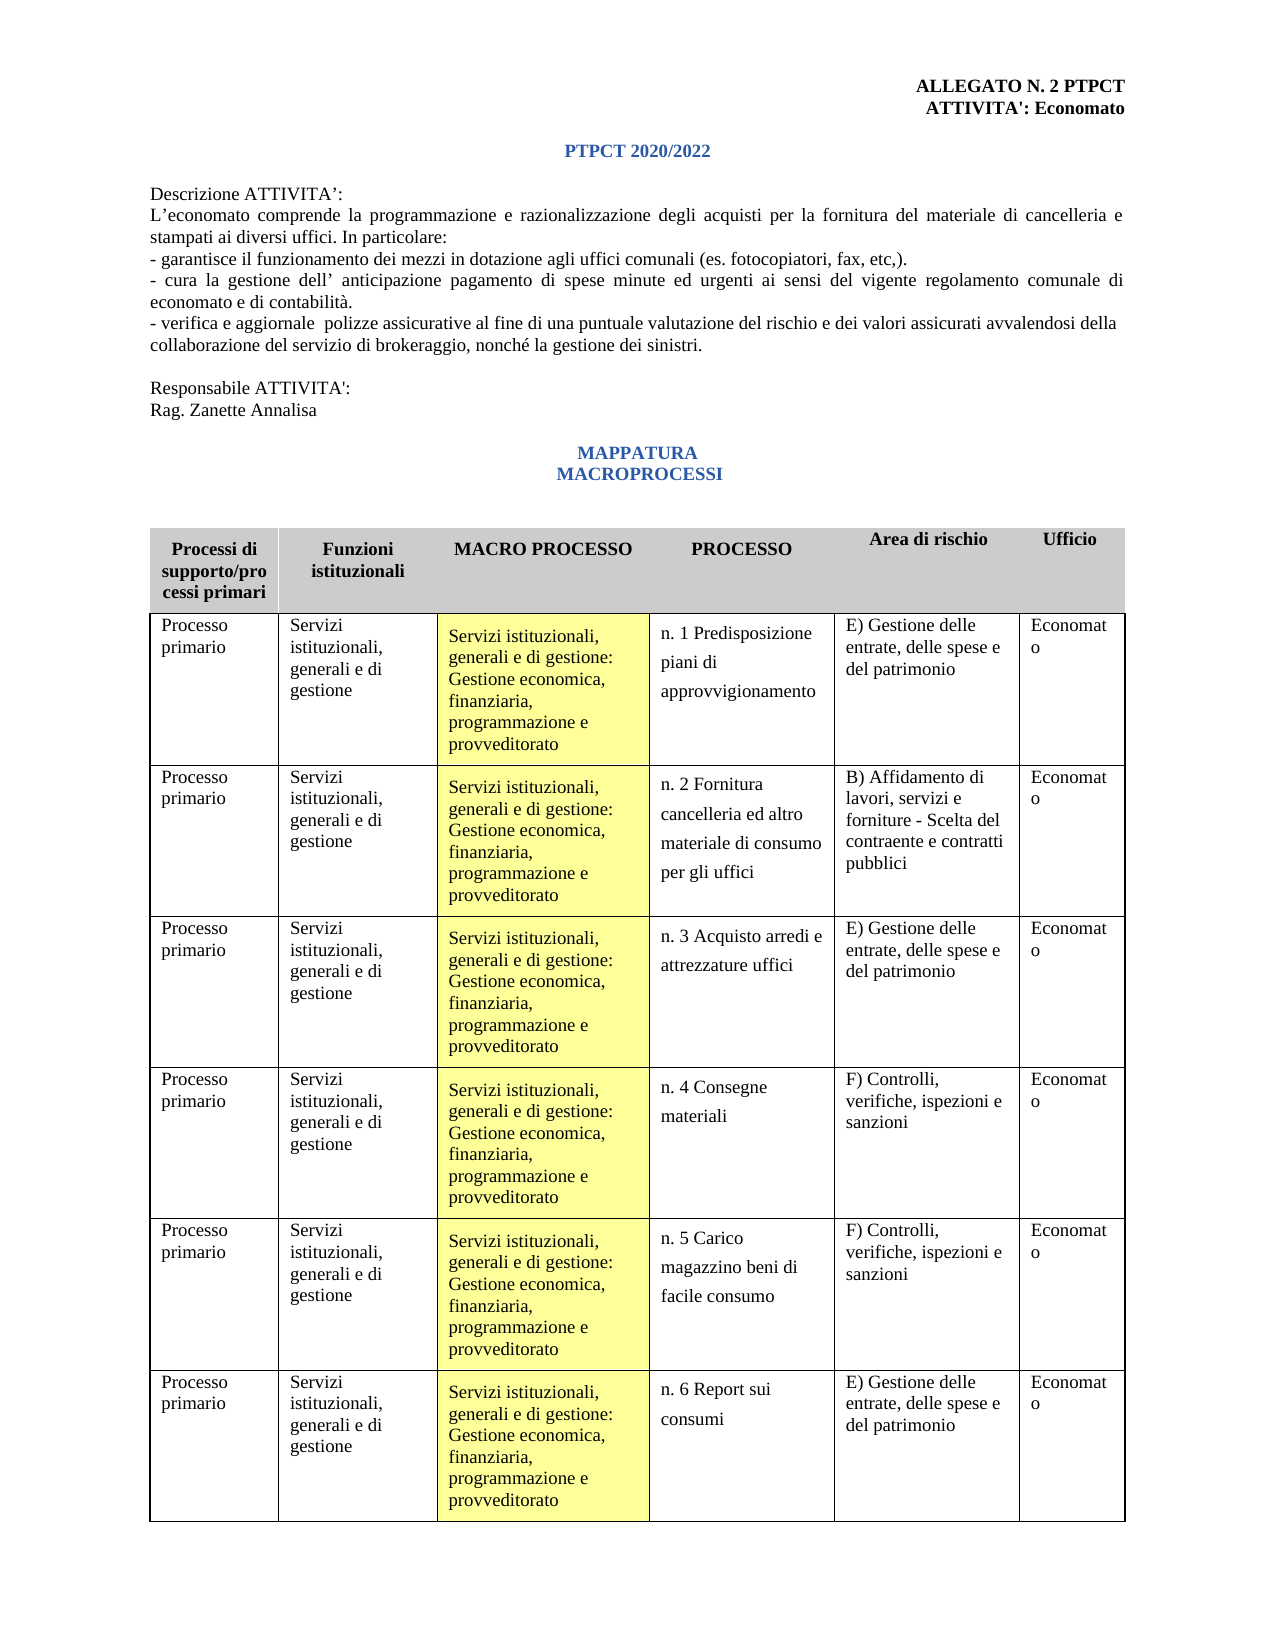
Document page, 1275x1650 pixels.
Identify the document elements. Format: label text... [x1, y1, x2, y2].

table_cell n. 3 Acquisto arredi e attrezzature uffici [650, 917, 834, 1067]
table_cell E) Gestione delle entrate, delle spese e del patrimonio [835, 1371, 1019, 1521]
table_cell Processo primario [151, 1068, 278, 1218]
text - garantisce il funzionamento dei mezzi in dotazione agli uffici comunali (es. fotocopiatori, fax, etc,). [150, 247, 1125, 269]
table_cell F) Controlli, verifiche, ispezioni e sanzioni [835, 1068, 1019, 1218]
table_cell Economato [1020, 917, 1124, 1067]
table_cell n. 6 Report sui consumi [650, 1371, 834, 1521]
text Responsabile ATTIVITA': [150, 377, 1125, 398]
table_cell n. 2 Fornitura cancelleria ed altro materiale di consumo per gli uffici [650, 766, 834, 916]
table_cell Servizi istituzionali, generali e di gestione: Gestione economica, finanziaria, programmazione e provveditorato [438, 766, 649, 916]
table_cell E) Gestione delle entrate, delle spese e del patrimonio [835, 917, 1019, 1067]
table_cell Servizi istituzionali, generali e di gestione: Gestione economica, finanziaria, programmazione e provveditorato [438, 1068, 649, 1218]
table_cell Servizi istituzionali, generali e di gestione: Gestione economica, finanziaria, programmazione e provveditorato [438, 614, 649, 764]
table_header MACRO PROCESSO [437, 528, 649, 613]
table_cell Servizi istituzionali, generali e di gestione: Gestione economica, finanziaria, programmazione e provveditorato [438, 917, 649, 1067]
table_cell Economato [1020, 1068, 1124, 1218]
table_header Ufficio [1019, 528, 1125, 613]
table_cell Servizi istituzionali, generali e di gestione [279, 1068, 437, 1218]
text MACROPROCESSI [150, 463, 1125, 485]
table_cell Servizi istituzionali, generali e di gestione: Gestione economica, finanziaria, programmazione e provveditorato [438, 1371, 649, 1521]
table_header Funzioni istituzionali [279, 528, 437, 613]
text collaborazione del servizio di brokeraggio, nonché la gestione dei sinistri. [150, 334, 1125, 355]
table_cell Economato [1020, 766, 1124, 916]
table_cell n. 4 Consegne materiali [650, 1068, 834, 1218]
text Descrizione ATTIVITA’: [150, 183, 1125, 204]
table_header Area di rischio [834, 528, 1019, 613]
table_cell F) Controlli, verifiche, ispezioni e sanzioni [835, 1219, 1019, 1369]
text - verifica e aggiornale polizze assicurative al fine di una puntuale valutazione del rischio e dei valori assicurati avvalendosi della [150, 312, 1125, 334]
text ATTIVITA': Economato [150, 97, 1125, 118]
table_cell Economato [1020, 614, 1124, 764]
table_cell Servizi istituzionali, generali e di gestione [279, 614, 437, 764]
table_header Processi di supporto/processi primari [150, 528, 278, 613]
table_cell Processo primario [151, 766, 278, 916]
table_cell Servizi istituzionali, generali e di gestione [279, 1371, 437, 1521]
table_cell Processo primario [151, 917, 278, 1067]
text PTPCT 2020/2022 [150, 140, 1125, 161]
table_cell Servizi istituzionali, generali e di gestione [279, 917, 437, 1067]
text - cura la gestione dell’ anticipazione pagamento di spese minute ed urgenti ai sensi del vigente regolamento comunale di economato e di contabilità. [150, 269, 1125, 312]
table_header PROCESSO [649, 528, 834, 613]
text ALLEGATO N. 2 PTPCT [150, 75, 1125, 97]
table_cell Servizi istituzionali, generali e di gestione [279, 766, 437, 916]
table_cell n. 5 Carico magazzino beni di facile consumo [650, 1219, 834, 1369]
table_cell E) Gestione delle entrate, delle spese e del patrimonio [835, 614, 1019, 764]
text L’economato comprende la programmazione e razionalizzazione degli acquisti per la fornitura del materiale di cancelleria e stampati ai diversi uffici. In particolare: [150, 204, 1125, 247]
table_cell Processo primario [151, 614, 278, 764]
table_cell Processo primario [151, 1219, 278, 1369]
table_cell Servizi istituzionali, generali e di gestione: Gestione economica, finanziaria, programmazione e provveditorato [438, 1219, 649, 1369]
table_cell Economato [1020, 1219, 1124, 1369]
table_cell Economato [1020, 1371, 1124, 1521]
text MAPPATURA [150, 442, 1125, 463]
text Rag. Zanette Annalisa [150, 398, 1125, 420]
table_cell n. 1 Predisposizione piani di approvvigionamento [650, 614, 834, 764]
table_cell Processo primario [151, 1371, 278, 1521]
table_cell Servizi istituzionali, generali e di gestione [279, 1219, 437, 1369]
table_cell B) Affidamento di lavori, servizi e forniture - Scelta del contraente e contratti pubblici [835, 766, 1019, 916]
